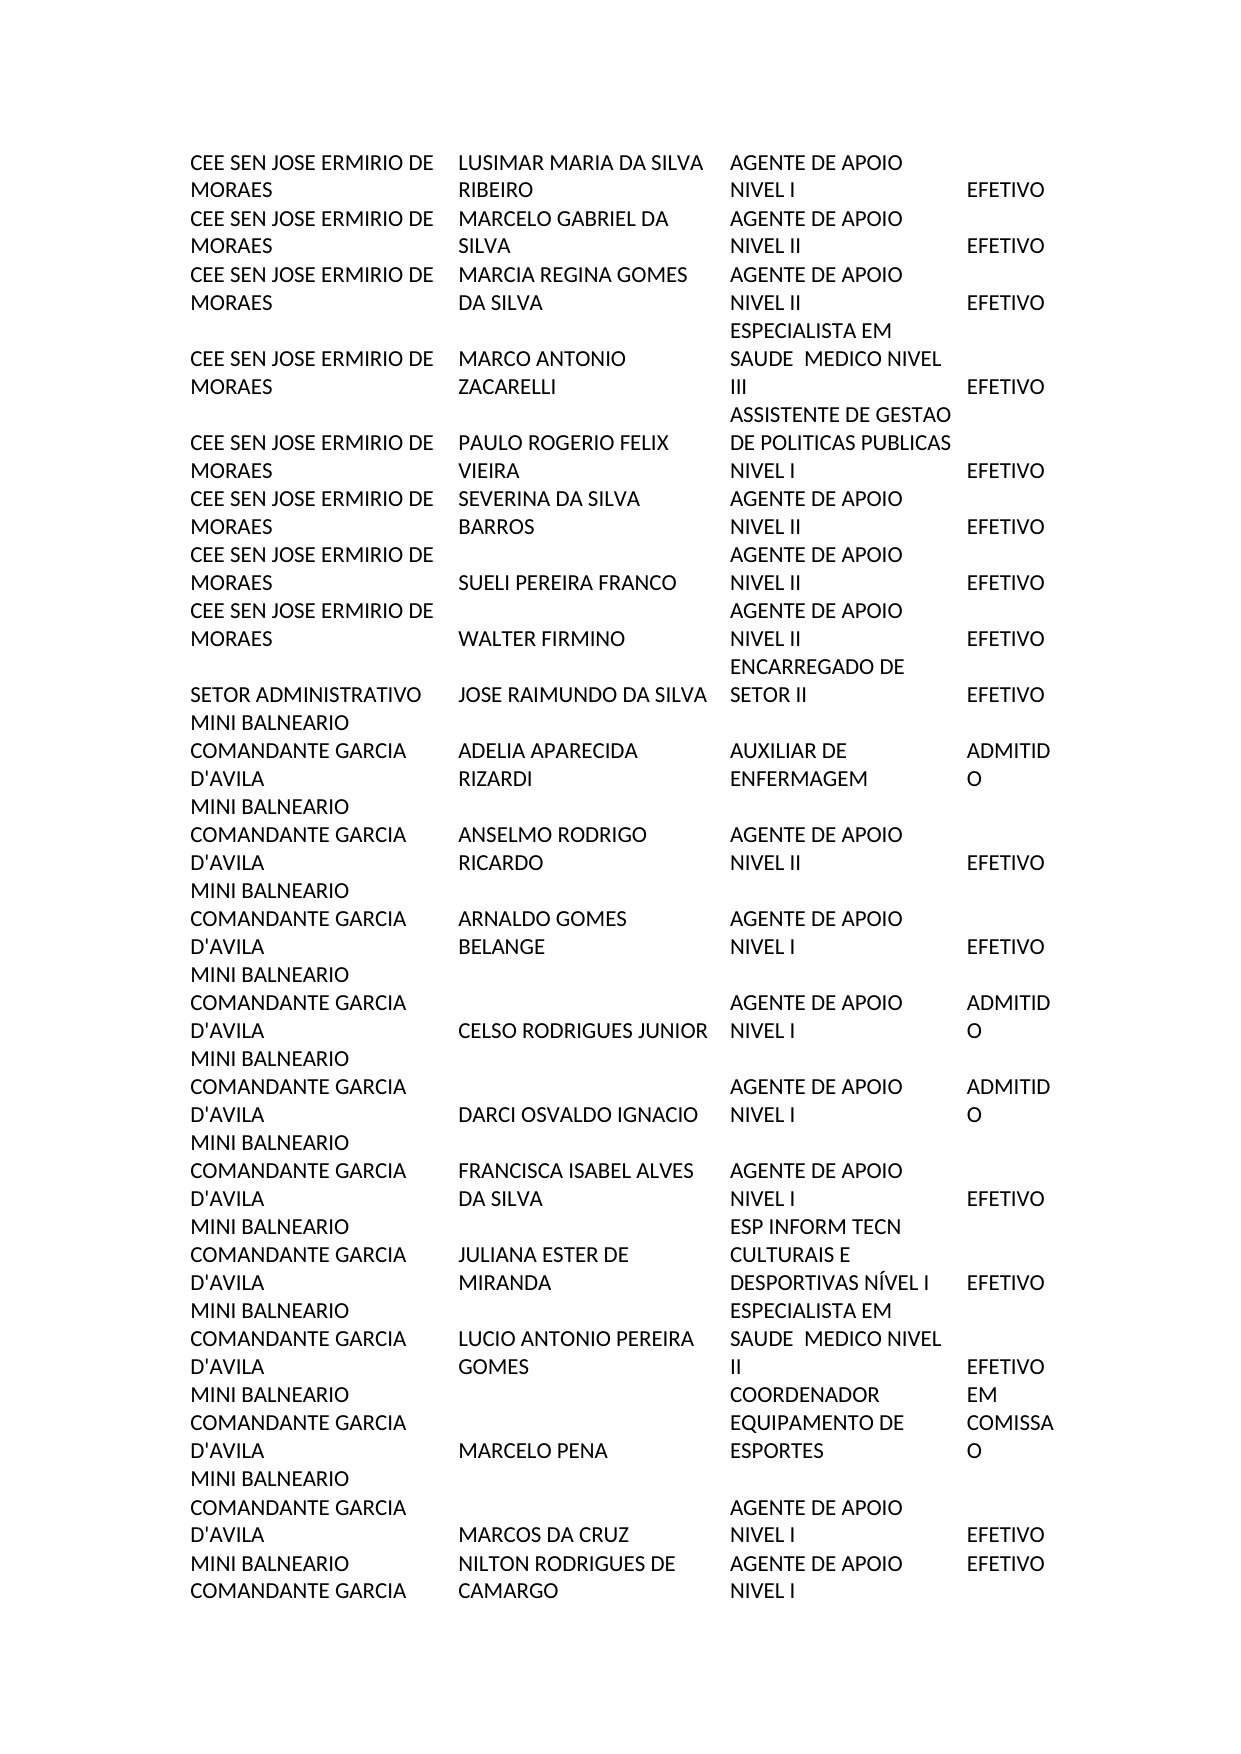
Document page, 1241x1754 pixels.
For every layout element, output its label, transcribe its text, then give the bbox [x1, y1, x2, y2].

table_cell LUCIO ANTONIO PEREIRA GOMES [451, 1296, 722, 1381]
table_cell ESPECIALISTA EM SAUDE MEDICO NIVEL II [723, 1296, 959, 1381]
table_cell AGENTE DE APOIO NIVEL I [723, 1128, 959, 1212]
table_cell ARNALDO GOMES BELANGE [451, 876, 722, 960]
table_cell ADMITIDO [959, 708, 1072, 792]
table_cell EM COMISSAO [959, 1381, 1072, 1464]
table_cell MINI BALNEARIO COMANDANTE GARCIA [183, 1549, 451, 1605]
table_cell ADMITIDO [959, 960, 1072, 1044]
table_cell JOSE RAIMUNDO DA SILVA [451, 652, 722, 708]
table_cell MINI BALNEARIO COMANDANTE GARCIA D'AVILA [183, 876, 451, 960]
table_cell MINI BALNEARIO COMANDANTE GARCIA D'AVILA [183, 708, 451, 792]
table_cell EFETIVO [959, 1465, 1072, 1549]
table_cell AGENTE DE APOIO NIVEL II [723, 260, 959, 316]
table_cell MINI BALNEARIO COMANDANTE GARCIA D'AVILA [183, 1465, 451, 1549]
table_cell ANSELMO RODRIGO RICARDO [451, 792, 722, 876]
table_cell ADMITIDO [959, 1044, 1072, 1128]
table_cell MINI BALNEARIO COMANDANTE GARCIA D'AVILA [183, 960, 451, 1044]
table_cell MARCO ANTONIO ZACARELLI [451, 316, 722, 400]
table_cell CELSO RODRIGUES JUNIOR [451, 960, 722, 1044]
table_cell CEE SEN JOSE ERMIRIO DE MORAES [183, 596, 451, 652]
table_cell EFETIVO [959, 1213, 1072, 1296]
table_cell FRANCISCA ISABEL ALVES DA SILVA [451, 1128, 722, 1212]
table_cell CEE SEN JOSE ERMIRIO DE MORAES [183, 204, 451, 260]
table_cell EFETIVO [959, 596, 1072, 652]
table_cell LUSIMAR MARIA DA SILVA RIBEIRO [451, 148, 722, 204]
table_cell ESPECIALISTA EM SAUDE MEDICO NIVEL III [723, 316, 959, 400]
table_cell JULIANA ESTER DE MIRANDA [451, 1213, 722, 1296]
table_cell CEE SEN JOSE ERMIRIO DE MORAES [183, 260, 451, 316]
table_cell EFETIVO [959, 652, 1072, 708]
table_cell ENCARREGADO DE SETOR II [723, 652, 959, 708]
table_cell CEE SEN JOSE ERMIRIO DE MORAES [183, 540, 451, 596]
table_cell CEE SEN JOSE ERMIRIO DE MORAES [183, 484, 451, 540]
table_cell AGENTE DE APOIO NIVEL II [723, 540, 959, 596]
table_cell MINI BALNEARIO COMANDANTE GARCIA D'AVILA [183, 1128, 451, 1212]
table_cell EFETIVO [959, 792, 1072, 876]
table_cell EFETIVO [959, 148, 1072, 204]
table_cell AGENTE DE APOIO NIVEL II [723, 484, 959, 540]
table_cell ASSISTENTE DE GESTAO DE POLITICAS PUBLICAS NIVEL I [723, 400, 959, 484]
table_cell EFETIVO [959, 1128, 1072, 1212]
table_cell MINI BALNEARIO COMANDANTE GARCIA D'AVILA [183, 1296, 451, 1381]
table_cell MINI BALNEARIO COMANDANTE GARCIA D'AVILA [183, 1213, 451, 1296]
table_cell EFETIVO [959, 1296, 1072, 1381]
table_cell AGENTE DE APOIO NIVEL I [723, 1465, 959, 1549]
table_cell AGENTE DE APOIO NIVEL II [723, 204, 959, 260]
table_cell AGENTE DE APOIO NIVEL II [723, 596, 959, 652]
table_cell AUXILIAR DE ENFERMAGEM [723, 708, 959, 792]
table_cell EFETIVO [959, 400, 1072, 484]
table_cell AGENTE DE APOIO NIVEL I [723, 1549, 959, 1605]
table_cell ESP INFORM TECN CULTURAIS E DESPORTIVAS NÍVEL I [723, 1213, 959, 1296]
table_cell EFETIVO [959, 316, 1072, 400]
table_cell ADELIA APARECIDA RIZARDI [451, 708, 722, 792]
table_cell EFETIVO [959, 260, 1072, 316]
table_cell CEE SEN JOSE ERMIRIO DE MORAES [183, 148, 451, 204]
table_cell MARCOS DA CRUZ [451, 1465, 722, 1549]
table_cell EFETIVO [959, 1549, 1072, 1605]
table_cell CEE SEN JOSE ERMIRIO DE MORAES [183, 316, 451, 400]
table_cell DARCI OSVALDO IGNACIO [451, 1044, 722, 1128]
table_cell EFETIVO [959, 540, 1072, 596]
table_cell WALTER FIRMINO [451, 596, 722, 652]
table_cell SEVERINA DA SILVA BARROS [451, 484, 722, 540]
table_cell AGENTE DE APOIO NIVEL II [723, 792, 959, 876]
table_cell SETOR ADMINISTRATIVO [183, 652, 451, 708]
table_cell MARCIA REGINA GOMES DA SILVA [451, 260, 722, 316]
table_cell NILTON RODRIGUES DE CAMARGO [451, 1549, 722, 1605]
table_cell MARCELO PENA [451, 1381, 722, 1464]
table_cell SUELI PEREIRA FRANCO [451, 540, 722, 596]
table_cell MINI BALNEARIO COMANDANTE GARCIA D'AVILA [183, 792, 451, 876]
table_cell AGENTE DE APOIO NIVEL I [723, 148, 959, 204]
table_cell MARCELO GABRIEL DA SILVA [451, 204, 722, 260]
table_cell EFETIVO [959, 484, 1072, 540]
table_cell AGENTE DE APOIO NIVEL I [723, 1044, 959, 1128]
table_cell CEE SEN JOSE ERMIRIO DE MORAES [183, 400, 451, 484]
table_cell EFETIVO [959, 876, 1072, 960]
table_cell MINI BALNEARIO COMANDANTE GARCIA D'AVILA [183, 1381, 451, 1464]
table_cell EFETIVO [959, 204, 1072, 260]
table_cell AGENTE DE APOIO NIVEL I [723, 960, 959, 1044]
table_cell COORDENADOR EQUIPAMENTO DE ESPORTES [723, 1381, 959, 1464]
table_cell AGENTE DE APOIO NIVEL I [723, 876, 959, 960]
table_cell MINI BALNEARIO COMANDANTE GARCIA D'AVILA [183, 1044, 451, 1128]
table_cell PAULO ROGERIO FELIX VIEIRA [451, 400, 722, 484]
